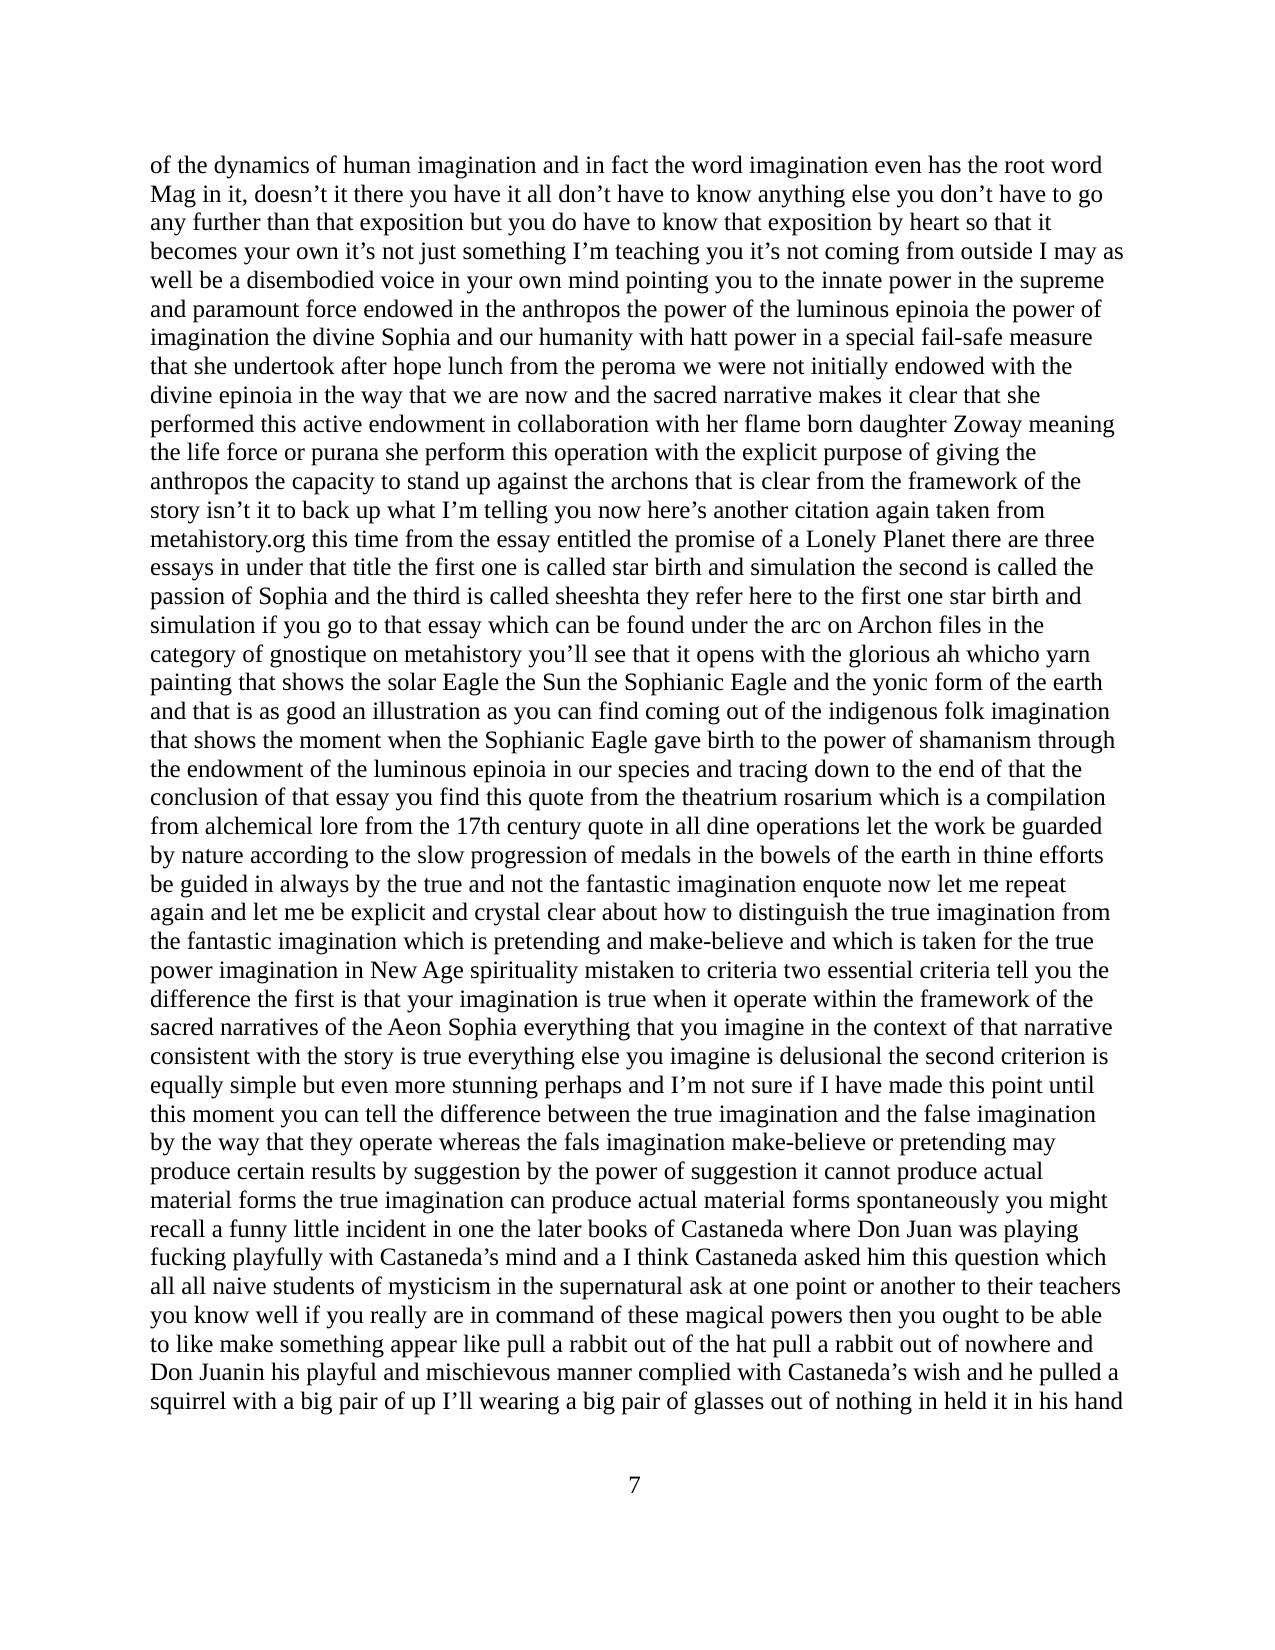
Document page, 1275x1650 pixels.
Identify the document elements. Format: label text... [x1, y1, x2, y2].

text of the dynamics of human imagination and in fact the word imagination even has the root word Mag in it, doesn’t it there you have it all don’t have to know anything else you don’t have to go any further than that exposition but you do have to know that exposition by heart so that it becomes your own it’s not just something I’m teaching you it’s not coming from outside I may as well be a disembodied voice in your own mind pointing you to the innate power in the supreme and paramount force endowed in the anthropos the power of the luminous epinoia the power of imagination the divine Sophia and our humanity with hatt power in a special fail-safe measure that she undertook after hope lunch from the peroma we were not initially endowed with the divine epinoia in the way that we are now and the sacred narrative makes it clear that she performed this active endowment in collaboration with her flame born daughter Zoway meaning the life force or purana she perform this operation with the explicit purpose of giving the anthropos the capacity to stand up against the archons that is clear from the framework of the story isn’t it to back up what I’m telling you now here’s another citation again taken from metahistory.org this time from the essay entitled the promise of a Lonely Planet there are three essays in under that title the first one is called star birth and simulation the second is called the passion of Sophia and the third is called sheeshta they refer here to the first one star birth and simulation if you go to that essay which can be found under the arc on Archon files in the category of gnostique on metahistory you’ll see that it opens with the glorious ah whicho yarn painting that shows the solar Eagle the Sun the Sophianic Eagle and the yonic form of the earth and that is as good an illustration as you can find coming out of the indigenous folk imagination that shows the moment when the Sophianic Eagle gave birth to the power of shamanism through the endowment of the luminous epinoia in our species and tracing down to the end of that the conclusion of that essay you find this quote from the theatrium rosarium which is a compilation from alchemical lore from the 17th century quote in all dine operations let the work be guarded by nature according to the slow progression of medals in the bowels of the earth in thine efforts be guided in always by the true and not the fantastic imagination enquote now let me repeat again and let me be explicit and crystal clear about how to distinguish the true imagination from the fantastic imagination which is pretending and make-believe and which is taken for the true power imagination in New Age spirituality mistaken to criteria two essential criteria tell you the difference the first is that your imagination is true when it operate within the framework of the sacred narratives of the Aeon Sophia everything that you imagine in the context of that narrative consistent with the story is true everything else you imagine is delusional the second criterion is equally simple but even more stunning perhaps and I’m not sure if I have made this point until this moment you can tell the difference between the true imagination and the false imagination by the way that they operate whereas the fals imagination make-believe or pretending may produce certain results by suggestion by the power of suggestion it cannot produce actual material forms the true imagination can produce actual material forms spontaneously you might recall a funny little incident in one the later books of Castaneda where Don Juan was playing fucking playfully with Castaneda’s mind and a I think Castaneda asked him this question which all all naive students of mysticism in the supernatural ask at one point or another to their teachers you know well if you really are in command of these magical powers then you ought to be able to like make something appear like pull a rabbit out of the hat pull a rabbit out of nowhere and Don Juanin his playful and mischievous manner complied with Castaneda’s wish and he pulled a squirrel with a big pair of up I’ll wearing a big pair of glasses out of nothing in held it in his hand [150, 150, 1125, 1415]
